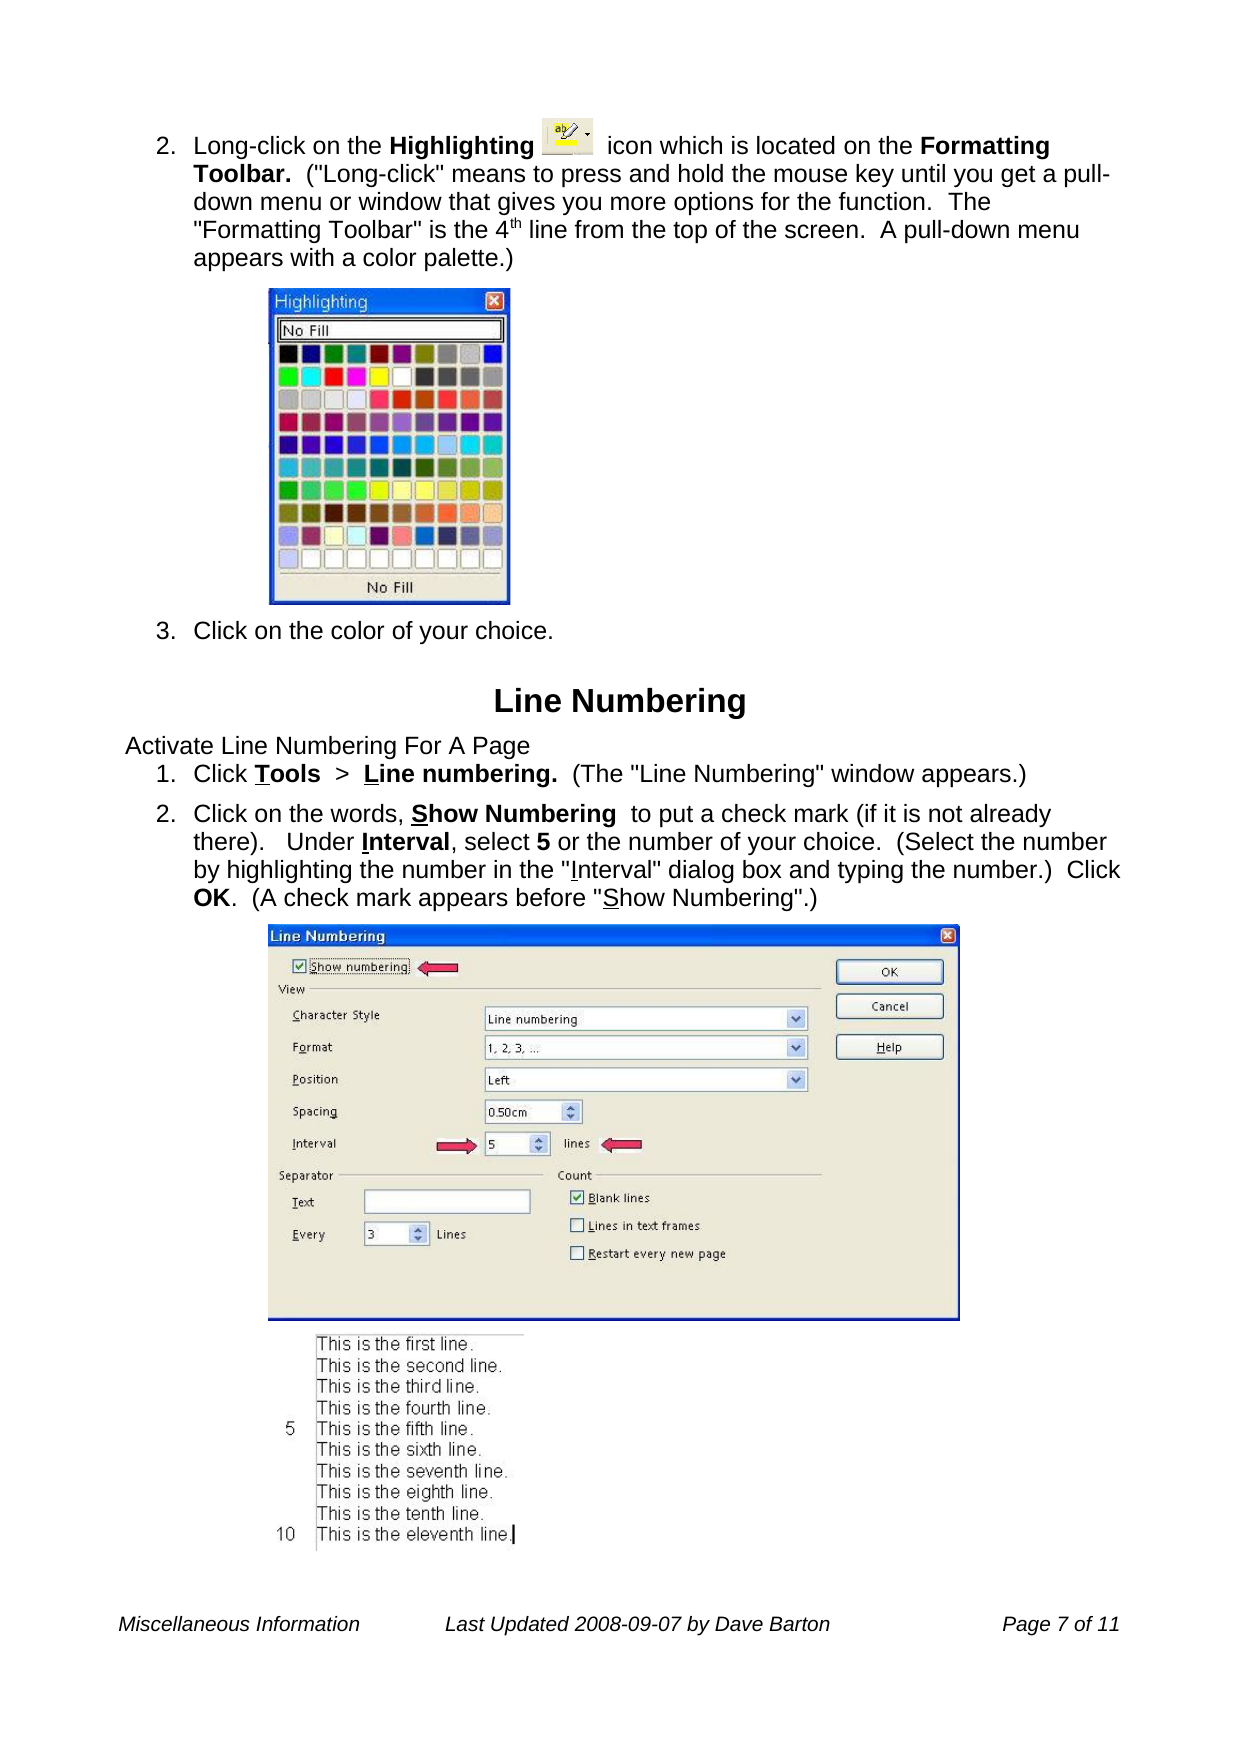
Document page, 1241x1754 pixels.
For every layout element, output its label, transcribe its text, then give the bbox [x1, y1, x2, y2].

picture [268, 924, 960, 1321]
picture [268, 288, 511, 605]
subtitle Line Numbering [118, 682, 1122, 719]
picture [268, 1332, 525, 1551]
list Long-click on the Highlighting icon which is located on the Formatting Toolbar. ("Long-click" means to press and hold the mouse key until you get a pull-down menu or window that gives you more options for the function. The "Formatting Toolbar" is the 4th line from the top of the screen. A pull-down menu appears with a color palette.) [156, 118, 1122, 271]
picture [541, 118, 594, 155]
list Click Tools > Line numbering. (The "Line Numbering" window appears.) [156, 760, 1122, 788]
text Activate Line Numbering For A Page [118, 732, 1122, 760]
list Click on the words, Show Numbering to put a check mark (if it is not already there). Under Interval, select 5 or the number of your choice. (Select the number by highlighting the number in the "Interval" dialog box and typing the number.) Click OK. (A check mark appears before "Show Numbering".) [156, 800, 1122, 912]
list Click on the color of your choice. [156, 617, 1122, 645]
